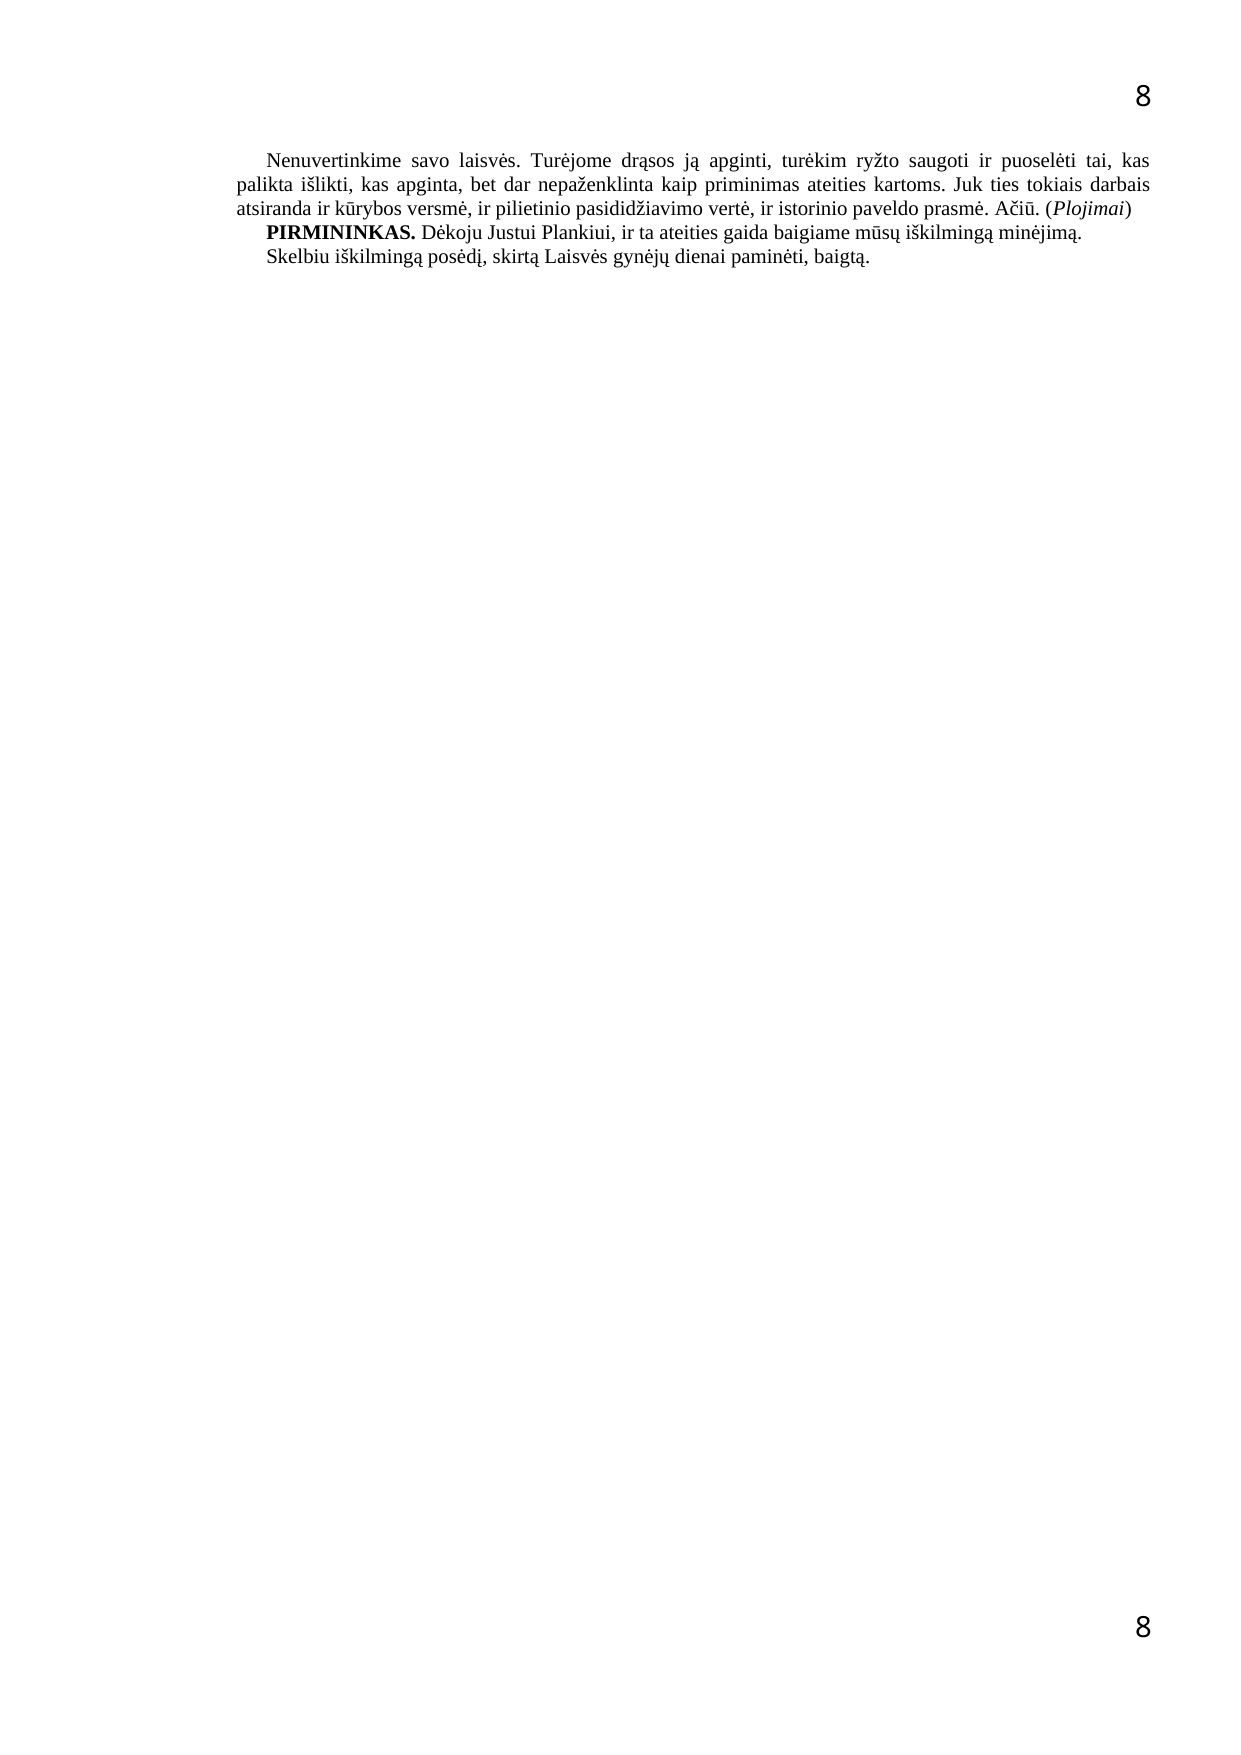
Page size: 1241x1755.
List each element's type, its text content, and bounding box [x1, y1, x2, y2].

text Skelbiu iškilmingą posėdį, skirtą Laisvės gynėjų dienai paminėti, baigtą. [236, 244, 1152, 268]
text Nenuvertinkime savo laisvės. Turėjome drąsos ją apginti, turėkim ryžto saugoti ir puoselėti tai, kas palikta išlikti, kas apginta, bet dar nepaženklinta kaip priminimas ateities kartoms. Juk ties tokiais darbais atsiranda ir kūrybos versmė, ir pilietinio pasididžiavimo vertė, ir istorinio paveldo prasmė. Ačiū. (Plojimai) [236, 148, 1152, 220]
text PIRMININKAS. Dėkoju Justui Plankiui, ir ta ateities gaida baigiame mūsų iškilmingą minėjimą. [236, 220, 1152, 244]
